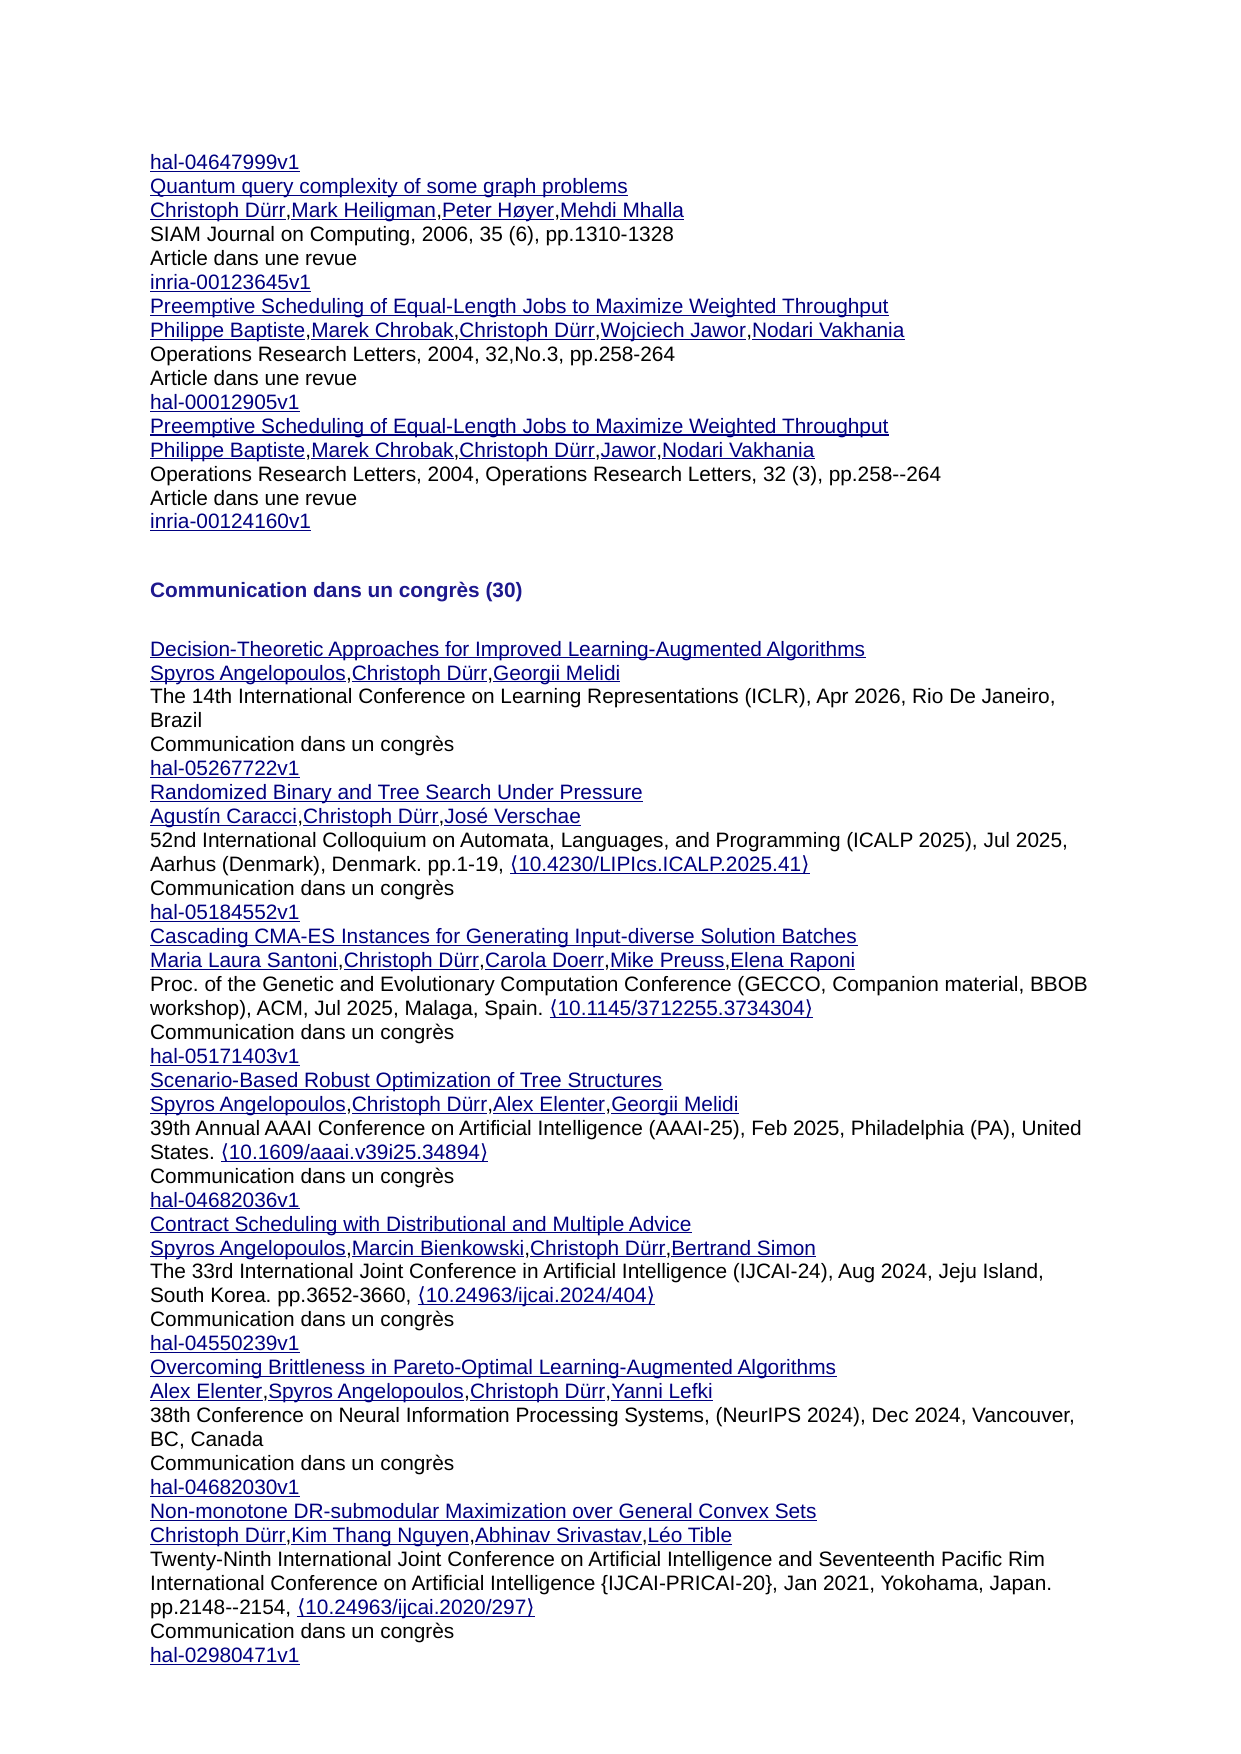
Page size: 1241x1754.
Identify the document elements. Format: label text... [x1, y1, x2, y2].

table_cell Contract Scheduling with Distributional and Multiple Advice Spyros Angelopoulos,Marcin Bienkowski,Christoph Dürr,Bertrand Simon The 33rd International Joint Conference in Artificial Intelligence (IJCAI-24), Aug 2024, Jeju Island, South Korea. pp.3652-3660, ⟨10.24963/ijcai.2024/404⟩ Communication dans un congrès hal-04550239v1 [150, 1211, 1090, 1355]
table_cell Randomized Binary and Tree Search Under Pressure Agustín Caracci,Christoph Dürr,José Verschae 52nd International Colloquium on Automata, Languages, and Programming (ICALP 2025), Jul 2025, Aarhus (Denmark), Denmark. pp.1-19, ⟨10.4230/LIPIcs.ICALP.2025.41⟩ Communication dans un congrès hal-05184552v1 [150, 780, 1090, 924]
table_cell Cascading CMA-ES Instances for Generating Input-diverse Solution Batches Maria Laura Santoni,Christoph Dürr,Carola Doerr,Mike Preuss,Elena Raponi Proc. of the Genetic and Evolutionary Computation Conference (GECCO, Companion material, BBOB workshop), ACM, Jul 2025, Malaga, Spain. ⟨10.1145/3712255.3734304⟩ Communication dans un congrès hal-05171403v1 [150, 924, 1090, 1068]
table_cell Non-monotone DR-submodular Maximization over General Convex Sets Christoph Dürr,Kim Thang Nguyen,Abhinav Srivastav,Léo Tible Twenty-Ninth International Joint Conference on Artificial Intelligence and Seventeenth Pacific Rim International Conference on Artificial Intelligence {IJCAI-PRICAI-20}, Jan 2021, Yokohama, Japan. pp.2148--2154, ⟨10.24963/ijcai.2020/297⟩ Communication dans un congrès hal-02980471v1 [150, 1499, 1090, 1667]
table_cell Scenario-Based Robust Optimization of Tree Structures Spyros Angelopoulos,Christoph Dürr,Alex Elenter,Georgii Melidi 39th Annual AAAI Conference on Artificial Intelligence (AAAI-25), Feb 2025, Philadelphia (PA), United States. ⟨10.1609/aaai.v39i25.34894⟩ Communication dans un congrès hal-04682036v1 [150, 1068, 1090, 1211]
table_cell Preemptive Scheduling of Equal-Length Jobs to Maximize Weighted Throughput Philippe Baptiste,Marek Chrobak,Christoph Dürr,Wojciech Jawor,Nodari Vakhania Operations Research Letters, 2004, 32,No.3, pp.258-264 Article dans une revue hal-00012905v1 [150, 294, 1090, 413]
table_header Decision-Theoretic Approaches for Improved Learning-Augmented Algorithms Spyros Angelopoulos,Christoph Dürr,Georgii Melidi The 14th International Conference on Learning Representations (ICLR), Apr 2026, Rio De Janeiro, Brazil Communication dans un congrès hal-05267722v1 [150, 636, 1090, 780]
subtitle Communication dans un congrès (30) [150, 578, 1090, 602]
table_cell Preemptive Scheduling of Equal-Length Jobs to Maximize Weighted Throughput Philippe Baptiste,Marek Chrobak,Christoph Dürr,Jawor,Nodari Vakhania Operations Research Letters, 2004, Operations Research Letters, 32 (3), pp.258--264 Article dans une revue inria-00124160v1 [150, 414, 1090, 533]
table_cell hal-04647999v1 [150, 150, 1090, 174]
table_cell Overcoming Brittleness in Pareto-Optimal Learning-Augmented Algorithms Alex Elenter,Spyros Angelopoulos,Christoph Dürr,Yanni Lefki 38th Conference on Neural Information Processing Systems, (NeurIPS 2024), Dec 2024, Vancouver, BC, Canada Communication dans un congrès hal-04682030v1 [150, 1355, 1090, 1499]
table_cell Quantum query complexity of some graph problems Christoph Dürr,Mark Heiligman,Peter Høyer,Mehdi Mhalla SIAM Journal on Computing, 2006, 35 (6), pp.1310-1328 Article dans une revue inria-00123645v1 [150, 174, 1090, 294]
